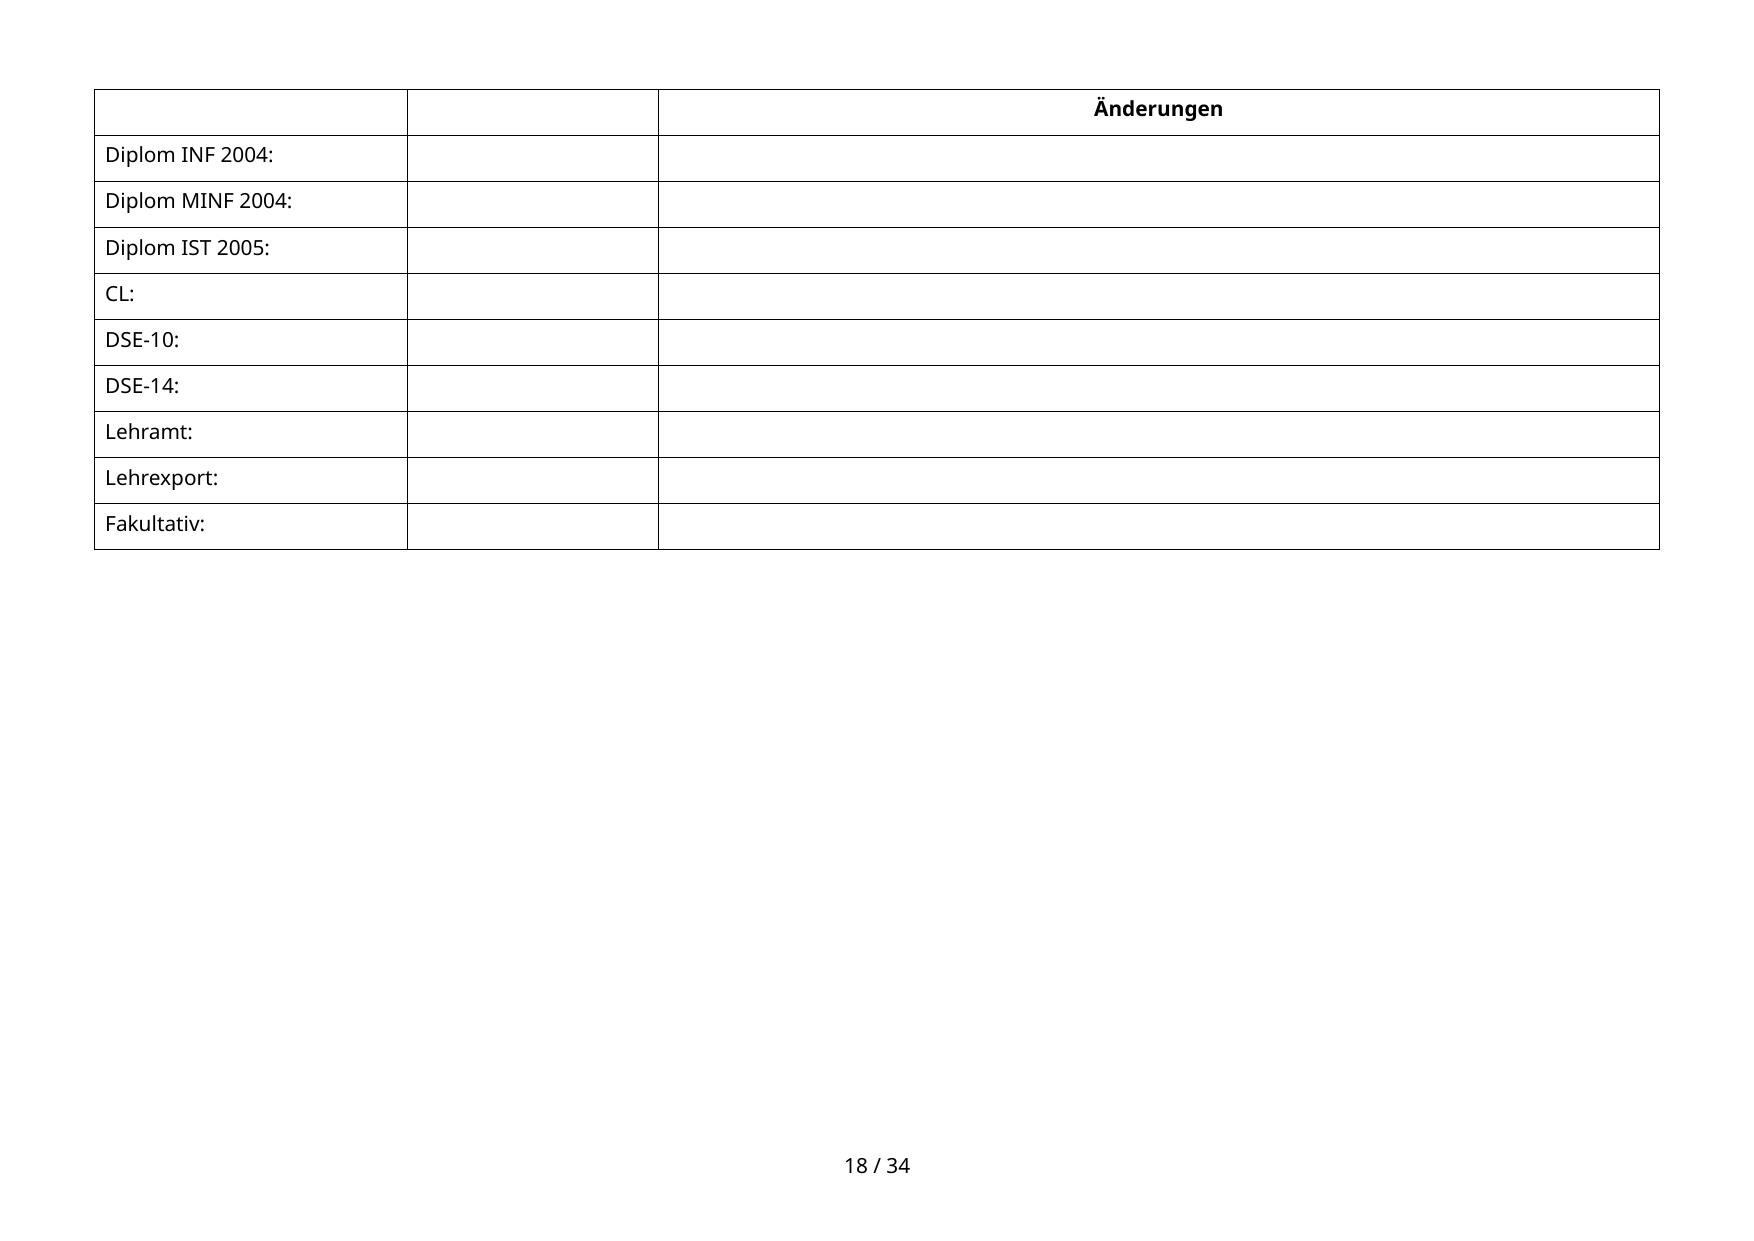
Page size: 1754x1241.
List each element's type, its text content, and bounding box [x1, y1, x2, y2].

table_cell Lehrexport: [95, 458, 407, 503]
table_cell Diplom IST 2005: [95, 228, 407, 273]
table_cell [659, 182, 1659, 227]
table_cell CL: [95, 274, 407, 319]
table_header [408, 90, 658, 134]
table_cell [408, 320, 658, 365]
table_cell [659, 458, 1659, 503]
table_cell DSE-10: [95, 320, 407, 365]
table_cell [408, 274, 658, 319]
table_cell Lehramt: [95, 412, 407, 457]
table_cell [659, 412, 1659, 457]
table_header Änderungen [659, 90, 1659, 134]
table_cell [659, 274, 1659, 319]
table_cell [659, 228, 1659, 273]
table_cell [659, 366, 1659, 411]
table_cell DSE-14: [95, 366, 407, 411]
table_cell [659, 320, 1659, 365]
table_cell [659, 136, 1659, 181]
table_cell [408, 504, 658, 549]
table_header [95, 90, 407, 134]
table_cell [408, 366, 658, 411]
table_cell [408, 412, 658, 457]
table_cell [408, 182, 658, 227]
table_cell [408, 136, 658, 181]
table_cell Diplom INF 2004: [95, 136, 407, 181]
table_cell [408, 228, 658, 273]
table_cell [659, 504, 1659, 549]
table_cell Fakultativ: [95, 504, 407, 549]
table_cell Diplom MINF 2004: [95, 182, 407, 227]
table_cell [408, 458, 658, 503]
